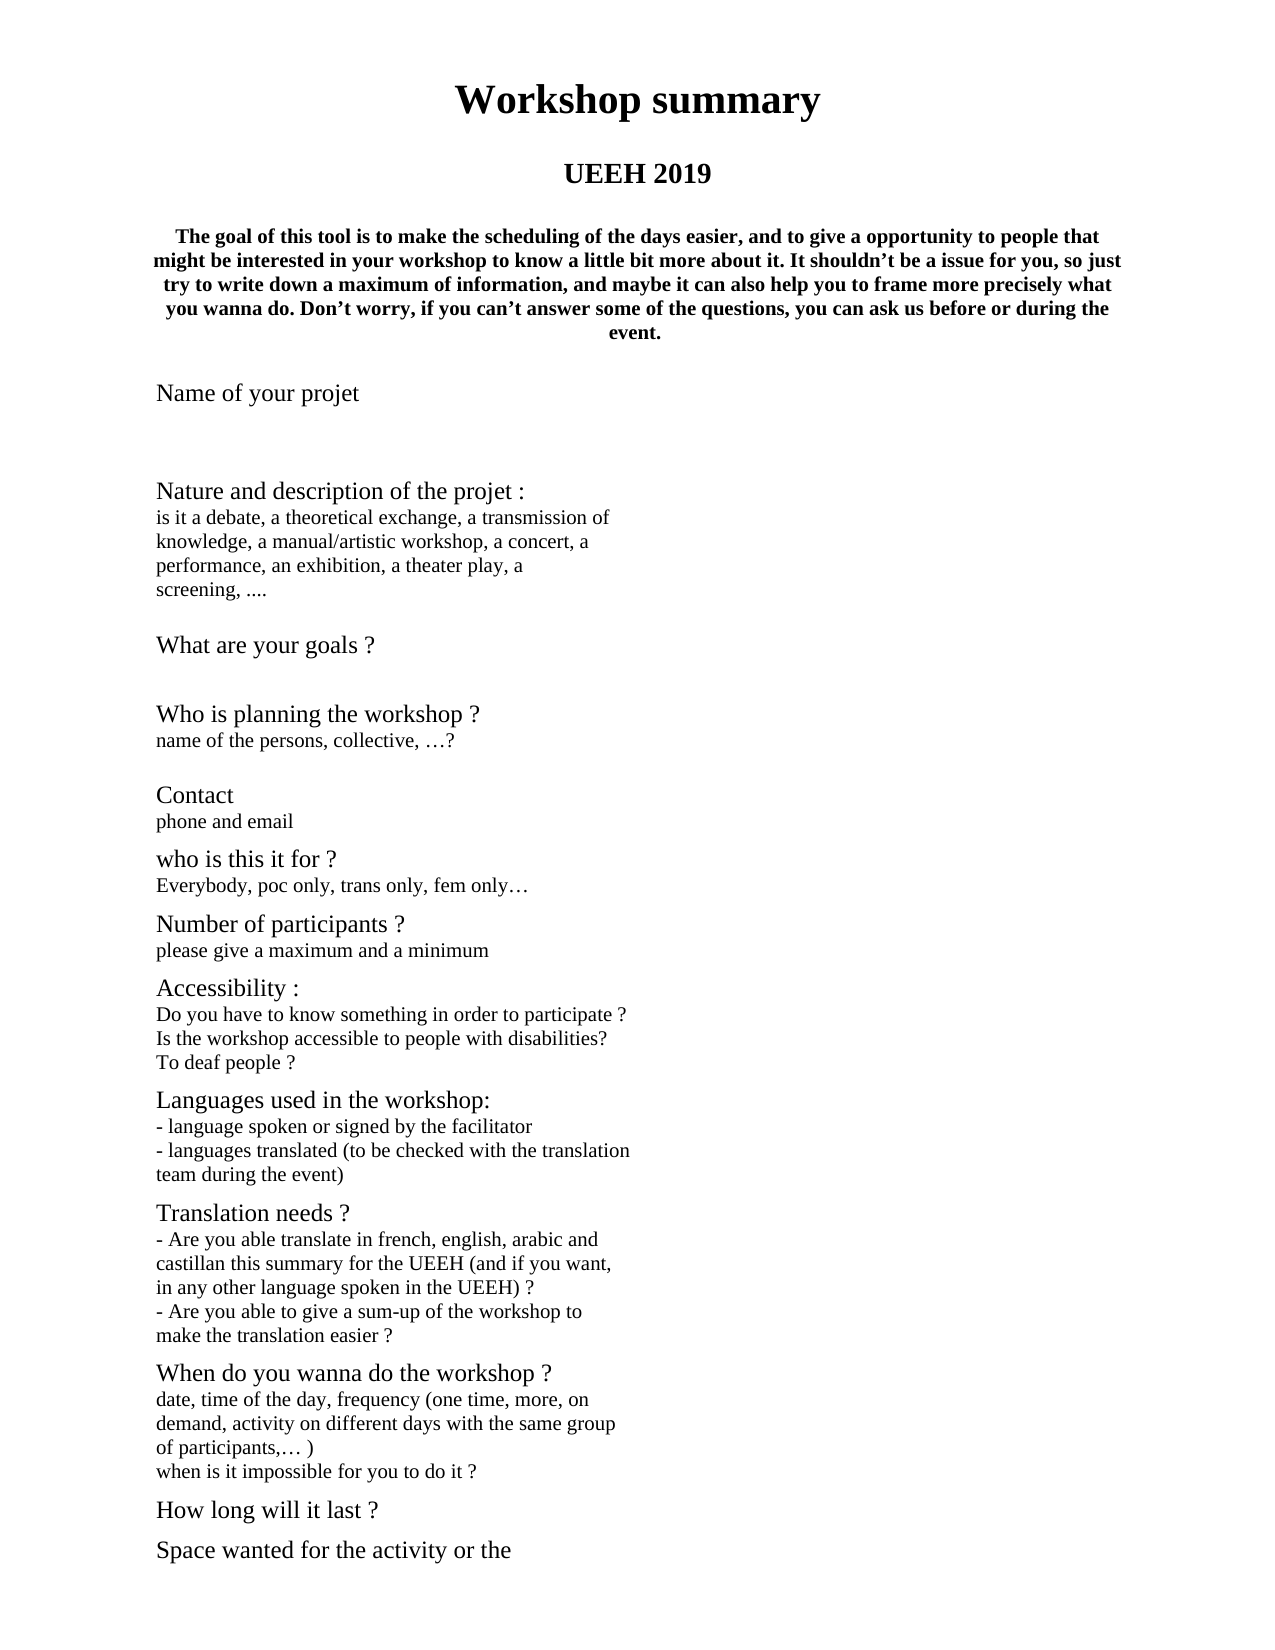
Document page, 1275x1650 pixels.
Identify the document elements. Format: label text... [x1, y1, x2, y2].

table_cell [638, 693, 1125, 839]
table_cell [638, 839, 1125, 903]
table_cell [638, 1192, 1125, 1353]
table_header [638, 373, 1125, 470]
table_cell How long will it last ? [150, 1489, 637, 1529]
table_cell Accessibility : Do you have to know something in order to participate ? Is the workshop accessible to people with disabilities? To deaf people ? [150, 968, 637, 1080]
table_cell [638, 1080, 1125, 1192]
table_cell [638, 903, 1125, 967]
table_cell Languages used in the workshop: - language spoken or signed by the facilitator - languages translated (to be checked with the translation team during the event) [150, 1080, 637, 1192]
table_cell Translation needs ? - Are you able translate in french, english, arabic and castillan this summary for the UEEH (and if you want, in any other language spoken in the UEEH) ? - Are you able to give a sum-up of the workshop to make the translation easier ? [150, 1192, 637, 1353]
text UEEH 2019 [150, 156, 1125, 190]
table_cell When do you wanna do the workshop ? date, time of the day, frequency (one time, more, on demand, activity on different days with the same group of participants,… ) when is it impossible for you to do it ? [150, 1353, 637, 1489]
table_cell Who is planning the workshop ? name of the persons, collective, …? Contact phone and email [150, 693, 637, 839]
table_cell Space wanted for the activity or the [150, 1529, 637, 1569]
table_cell Nature and description of the projet : is it a debate, a theoretical exchange, a transmission of knowledge, a manual/artistic workshop, a concert, a performance, an exhibition, a theater play, a screening, .... What are your goals ? [150, 470, 637, 693]
table_cell [638, 1353, 1125, 1489]
table_header Name of your projet [150, 373, 637, 470]
table_cell [638, 470, 1125, 693]
table_cell [638, 1489, 1125, 1529]
text Workshop summary [150, 75, 1125, 123]
table_cell who is this it for ? Everybody, poc only, trans only, fem only… [150, 839, 637, 903]
table_cell [638, 1529, 1125, 1569]
table_cell [638, 968, 1125, 1080]
table_cell Number of participants ? please give a maximum and a minimum [150, 903, 637, 967]
text The goal of this tool is to make the scheduling of the days easier, and to give a opportunity to people that might be interested in your workshop to know a little bit more about it. It shouldn’t be a issue for you, so just try to write down a maximum of information, and maybe it can also help you to frame more precisely what you wanna do. Don’t worry, if you can’t answer some of the questions, you can ask us before or during the event. [150, 223, 1125, 344]
